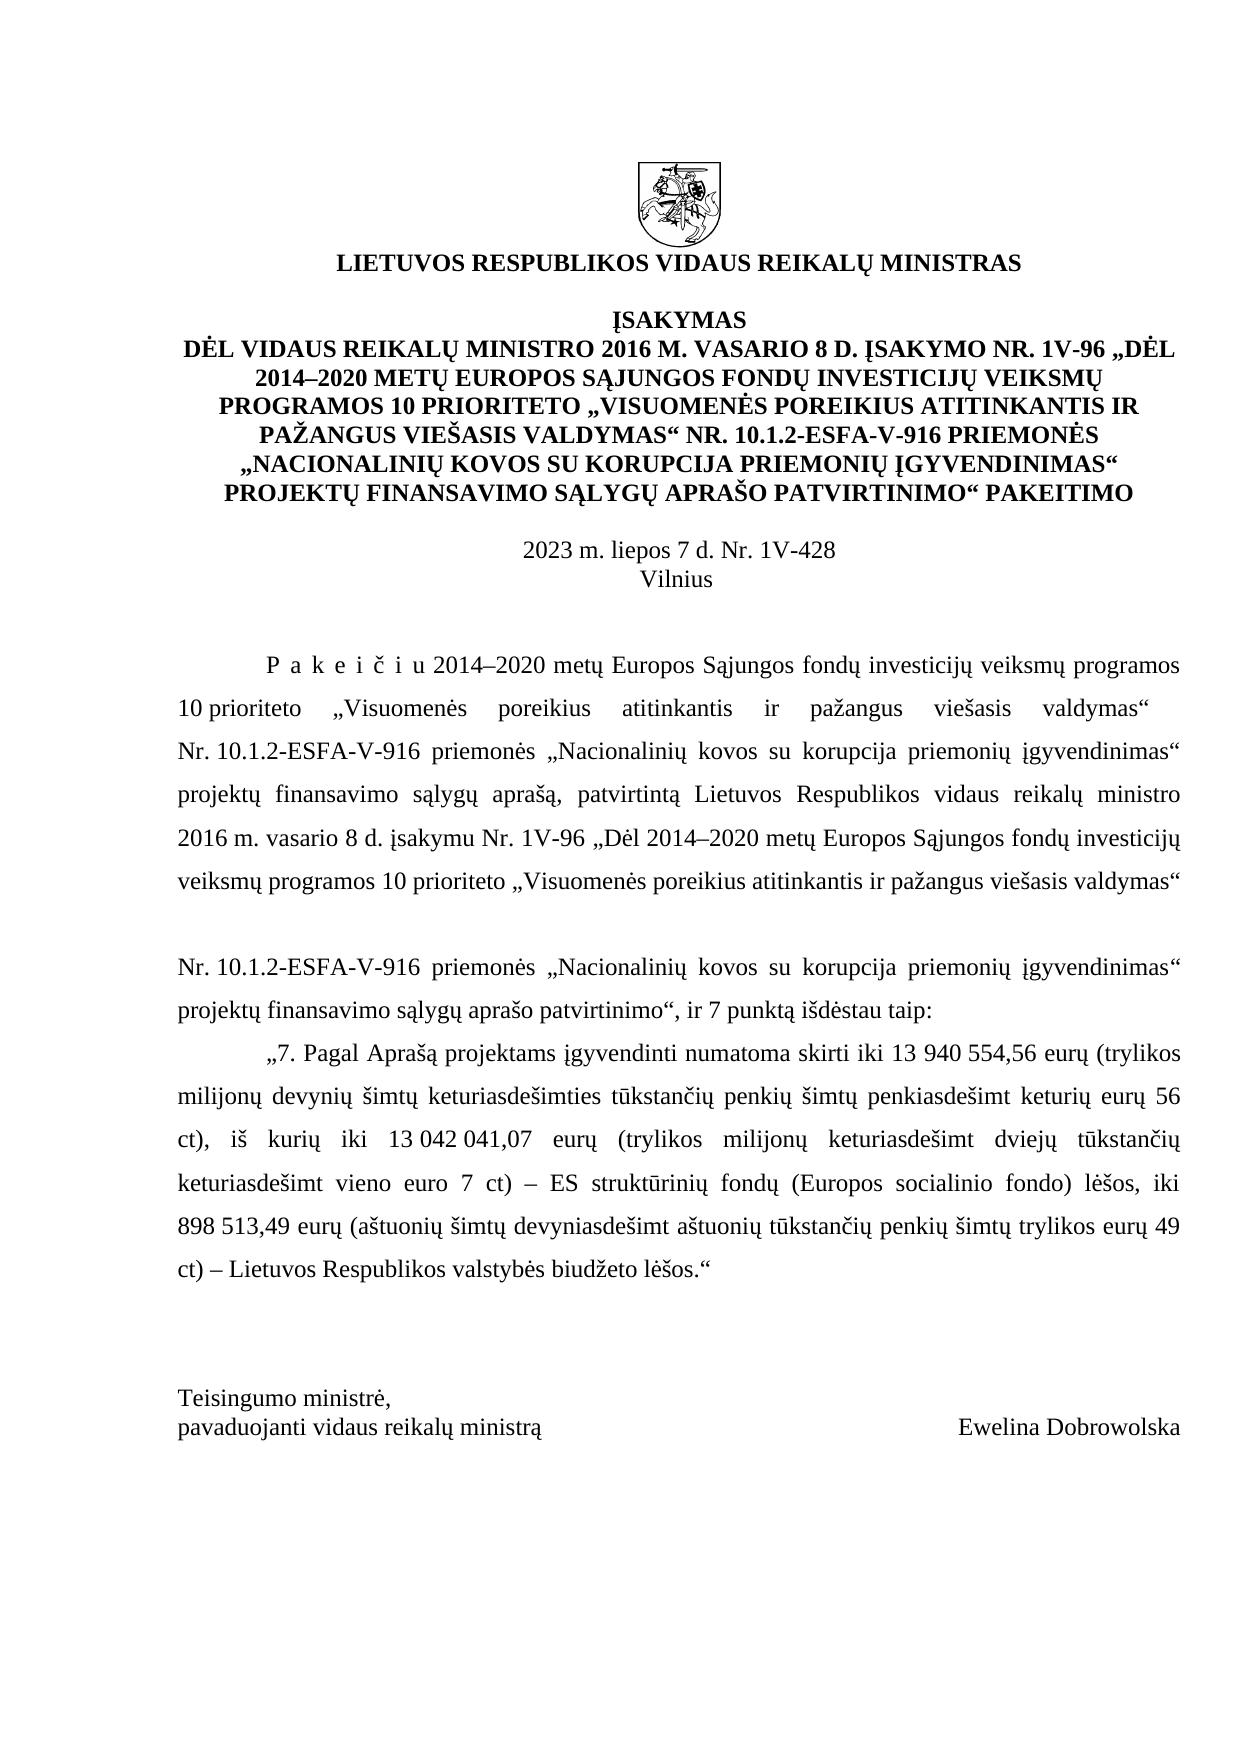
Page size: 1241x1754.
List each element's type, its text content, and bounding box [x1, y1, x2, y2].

text Pakeičiu 2014–2020 metų Europos Sąjungos fondų investicijų veiksmų programos 10 prioriteto „Visuomenės poreikius atitinkantis ir pažangus viešasis valdymas“ Nr. 10.1.2-ESFA-V-916 priemonės „Nacionalinių kovos su korupcija priemonių įgyvendinimas“ projektų finansavimo sąlygų aprašą, patvirtintą Lietuvos Respublikos vidaus reikalų ministro 2016 m. vasario 8 d. įsakymu Nr. 1V-96 „Dėl 2014–2020 metų Europos Sąjungos fondų investicijų veiksmų programos 10 prioriteto „Visuomenės poreikius atitinkantis ir pažangus viešasis valdymas“ Nr. 10.1.2-ESFA-V-916 priemonės „Nacionalinių kovos su korupcija priemonių įgyvendinimas“ projektų finansavimo sąlygų aprašo patvirtinimo“, ir 7 punktą išdėstau taip: [177, 650, 1181, 1024]
text „7. Pagal Aprašą projektams įgyvendinti numatoma skirti iki 13 940 554,56 eurų (trylikos milijonų devynių šimtų keturiasdešimties tūkstančių penkių šimtų penkiasdešimt keturių eurų 56 ct), iš kurių iki 13 042 041,07 eurų (trylikos milijonų keturiasdešimt dviejų tūkstančių keturiasdešimt vieno euro 7 ct) – ES struktūrinių fondų (Europos socialinio fondo) lėšos, iki 898 513,49 eurų (aštuonių šimtų devyniasdešimt aštuonių tūkstančių penkių šimtų trylikos eurų 49 ct) – Lietuvos Respublikos valstybės biudžeto lėšos.“ [177, 1038, 1181, 1283]
text ĮSAKYMAS [177, 305, 1181, 334]
text pavaduojanti vidaus reikalų ministrą Ewelina Dobrowolska [177, 1412, 1181, 1441]
text 2023 m. liepos 7 d. Nr. 1V-428 [177, 535, 1181, 564]
text Teisingumo ministrė, [177, 1383, 1181, 1412]
text Vilnius [177, 564, 1181, 593]
text dėl vidaus reikalų ministro 2016 m. vasario 8 d. įsakymo Nr. 1V-96 „DĖL 2014–2020 METŲ EUROPOS SĄJUNGOS FONDŲ INVESTICIJŲ VEIKSMŲ PROGRAMOS 10 PRIORITETO „VISUOMENĖS POREIKIUS ATITINKANTIS IR PAŽANGUS VIEŠASIS VALDYMAS“ NR. 10.1.2-ESFA-V-916 PRIEMONĖS „NACIONALINIŲ KOVOS SU KORUPCIJA PRIEMONIŲ ĮGYVENDINIMAS“ PROJEKTŲ FINANSAVIMO SĄLYGŲ APRAŠO PATVIRTINIMO“ PAKEITIMO [177, 334, 1181, 506]
text LIETUVOS RESPUBLIKOS VIDAUS REIKALŲ MINISTRAS [177, 248, 1181, 276]
